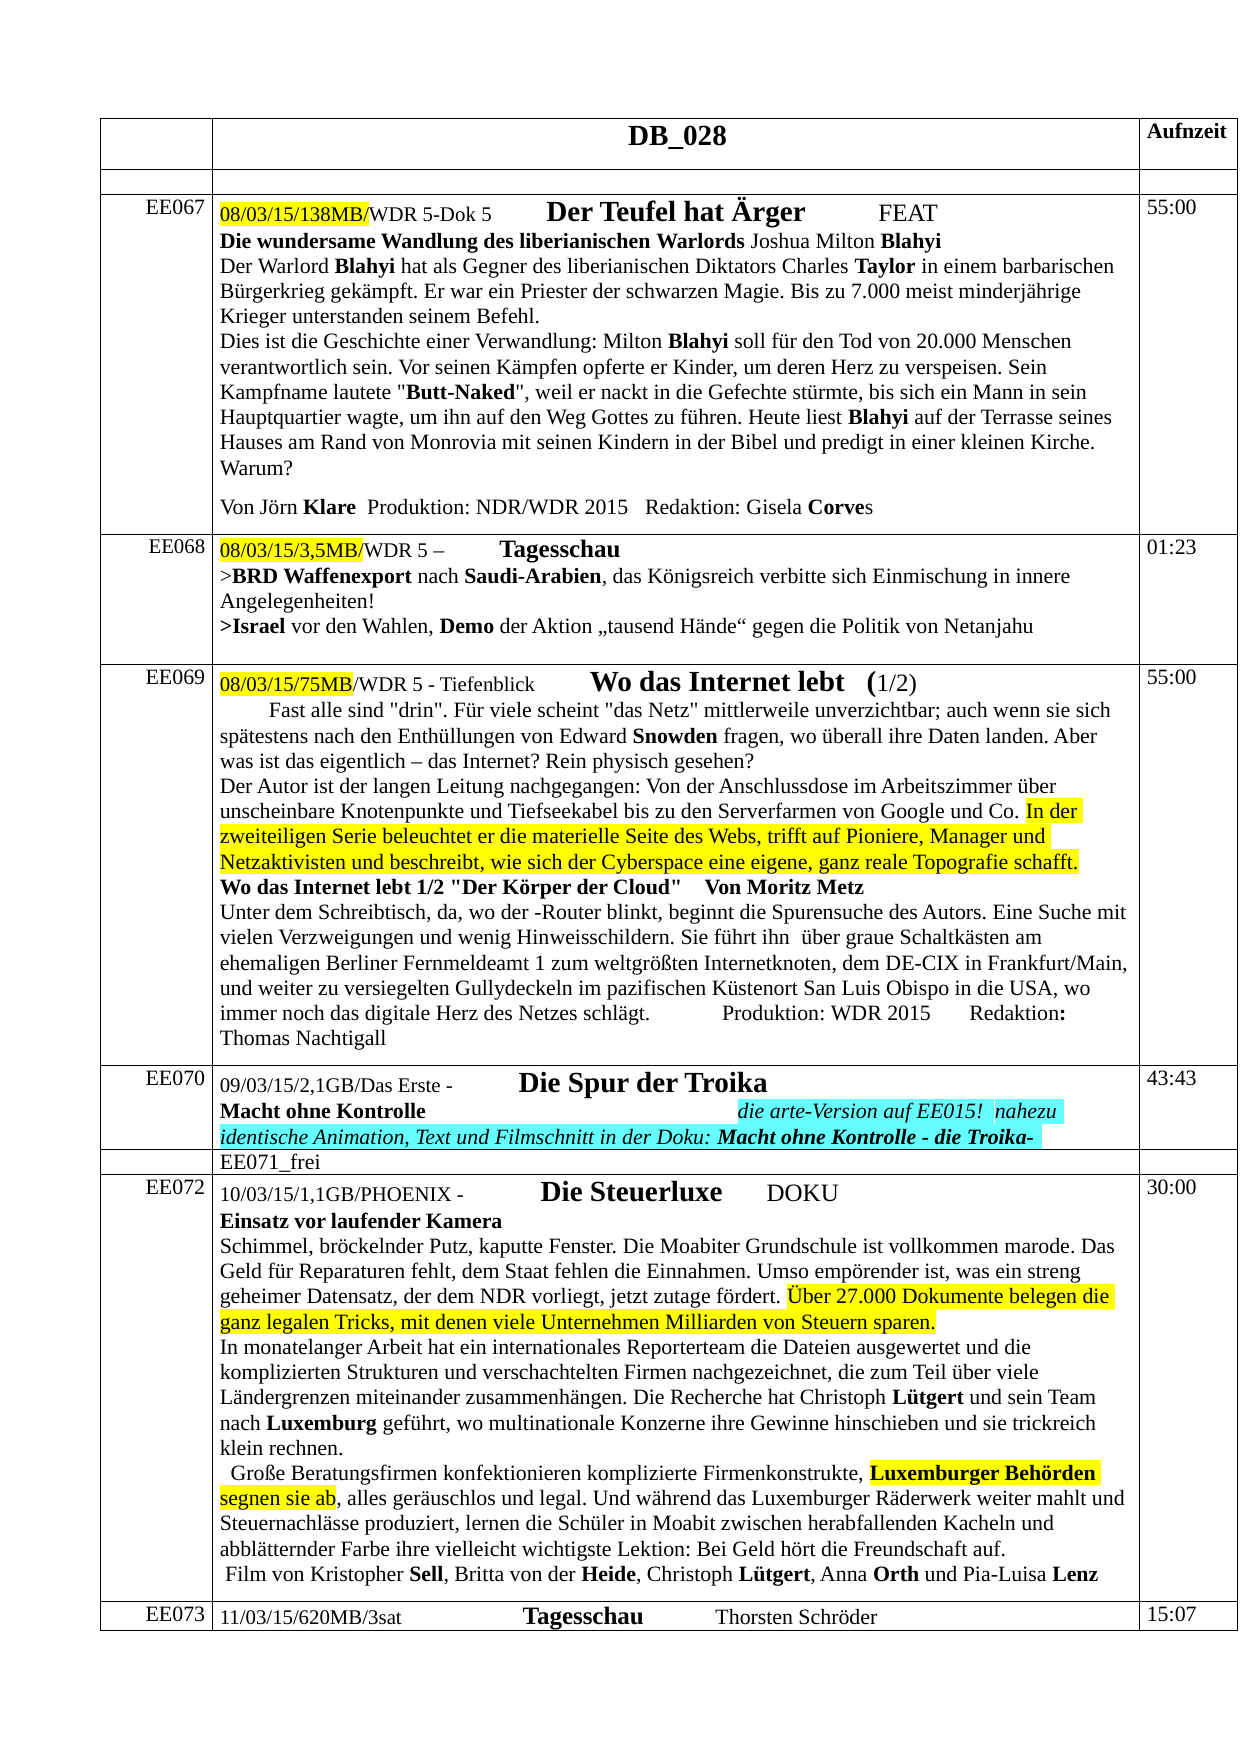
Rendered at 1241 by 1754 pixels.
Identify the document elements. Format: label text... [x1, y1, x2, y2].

table_cell 55:00 [1140, 665, 1237, 1065]
table_cell EE071_frei [213, 1150, 1139, 1174]
table_cell 11/03/15/620MB/3sat Tagesschau Thorsten Schröder [213, 1602, 1139, 1629]
table_cell EE068 [101, 535, 212, 664]
table_cell EE070 [101, 1066, 212, 1149]
table_cell [101, 170, 212, 194]
table_cell 15:07 [1140, 1602, 1237, 1629]
table_cell EE072 [101, 1175, 212, 1601]
table_cell 08/03/15/3,5MB/WDR 5 – Tagesschau >BRD Waffenexport nach Saudi-Arabien, das Königsreich verbitte sich Einmischung in innere Angelegenheiten! >Israel vor den Wahlen, Demo der Aktion „tausend Hände“ gegen die Politik von Netanjahu [213, 535, 1139, 664]
table_cell EE069 [101, 665, 212, 1065]
table_header [101, 119, 212, 169]
table_cell 01:23 [1140, 535, 1237, 664]
table_cell 43:43 [1140, 1066, 1237, 1149]
table_cell 55:00 [1140, 195, 1237, 534]
table_cell [1140, 170, 1237, 194]
table_cell [213, 170, 1139, 194]
table_cell [101, 1150, 212, 1174]
table_cell 08/03/15/75MB/WDR 5 - Tiefenblick Wo das Internet lebt (1/2) Fast alle sind "drin". Für viele scheint "das Netz" mittlerweile unverzichtbar; auch wenn sie sich spätestens nach den Enthüllungen von Edward Snowden fragen, wo überall ihre Daten landen. Aber was ist das eigentlich – das Internet? Rein physisch gesehen? Der Autor ist der langen Leitung nachgegangen: Von der Anschlussdose im Arbeitszimmer über unscheinbare Knotenpunkte und Tiefseekabel bis zu den Serverfarmen von Google und Co. In der zweiteiligen Serie beleuchtet er die materielle Seite des Webs, trifft auf Pioniere, Manager und Netzaktivisten und beschreibt, wie sich der Cyberspace eine eigene, ganz reale Topografie schafft. Wo das Internet lebt 1/2 "Der Körper der Cloud" Von Moritz Metz Unter dem Schreibtisch, da, wo der -Router blinkt, beginnt die Spurensuche des Autors. Eine Suche mit vielen Verzweigungen und wenig Hinweisschildern. Sie führt ihn über graue Schaltkästen am ehemaligen Berliner Fernmeldeamt 1 zum weltgrößten Internetknoten, dem DE-CIX in Frankfurt/Main, und weiter zu versiegelten Gullydeckeln im pazifischen Küstenort San Luis Obispo in die USA, wo immer noch das digitale Herz des Netzes schlägt. Produktion: WDR 2015 Redaktion: Thomas Nachtigall [213, 665, 1139, 1065]
table_cell EE067 [101, 195, 212, 534]
table_cell EE073 [101, 1602, 212, 1629]
table_cell [1140, 1150, 1237, 1174]
table_cell 10/03/15/1,1GB/PHOENIX - Die Steuerluxe DOKU Einsatz vor laufender Kamera Schimmel, bröckelnder Putz, kaputte Fenster. Die Moabiter Grundschule ist vollkommen marode. Das Geld für Reparaturen fehlt, dem Staat fehlen die Einnahmen. Umso empörender ist, was ein streng geheimer Datensatz, der dem NDR vorliegt, jetzt zutage fördert. Über 27.000 Dokumente belegen die ganz legalen Tricks, mit denen viele Unternehmen Milliarden von Steuern sparen. In monatelanger Arbeit hat ein internationales Reporterteam die Dateien ausgewertet und die komplizierten Strukturen und verschachtelten Firmen nachgezeichnet, die zum Teil über viele Ländergrenzen miteinander zusammenhängen. Die Recherche hat Christoph Lütgert und sein Team nach Luxemburg geführt, wo multinationale Konzerne ihre Gewinne hinschieben und sie trickreich klein rechnen. Große Beratungsfirmen konfektionieren komplizierte Firmenkonstrukte, Luxemburger Behörden segnen sie ab, alles geräuschlos und legal. Und während das Luxemburger Räderwerk weiter mahlt und Steuernachlässe produziert, lernen die Schüler in Moabit zwischen herabfallenden Kacheln und abblätternder Farbe ihre vielleicht wichtigste Lektion: Bei Geld hört die Freundschaft auf. Film von Kristopher Sell, Britta von der Heide, Christoph Lütgert, Anna Orth und Pia-Luisa Lenz [213, 1175, 1139, 1601]
table_header Aufnzeit [1140, 119, 1237, 169]
table_cell 08/03/15/138MB/WDR 5-Dok 5 Der Teufel hat Ärger FEAT Die wundersame Wandlung des liberianischen Warlords Joshua Milton Blahyi Der Warlord Blahyi hat als Gegner des liberianischen Diktators Charles Taylor in einem barbarischen Bürgerkrieg gekämpft. Er war ein Priester der schwarzen Magie. Bis zu 7.000 meist minderjährige Krieger unterstanden seinem Befehl. Dies ist die Geschichte einer Verwandlung: Milton Blahyi soll für den Tod von 20.000 Menschen verantwortlich sein. Vor seinen Kämpfen opferte er Kinder, um deren Herz zu verspeisen. Sein Kampfname lautete "Butt-Naked", weil er nackt in die Gefechte stürmte, bis sich ein Mann in sein Hauptquartier wagte, um ihn auf den Weg Gottes zu führen. Heute liest Blahyi auf der Terrasse seines Hauses am Rand von Monrovia mit seinen Kindern in der Bibel und predigt in einer kleinen Kirche. Warum? Von Jörn Klare Produktion: NDR/WDR 2015 Redaktion: Gisela Corves [213, 195, 1139, 534]
table_header DB_028 [213, 119, 1139, 169]
table_cell 09/03/15/2,1GB/Das Erste - Die Spur der Troika Macht ohne Kontrolle die arte-Version auf EE015! nahezu identische Animation, Text und Filmschnitt in der Doku: Macht ohne Kontrolle - die Troika- [213, 1066, 1139, 1149]
table_cell 30:00 [1140, 1175, 1237, 1601]
